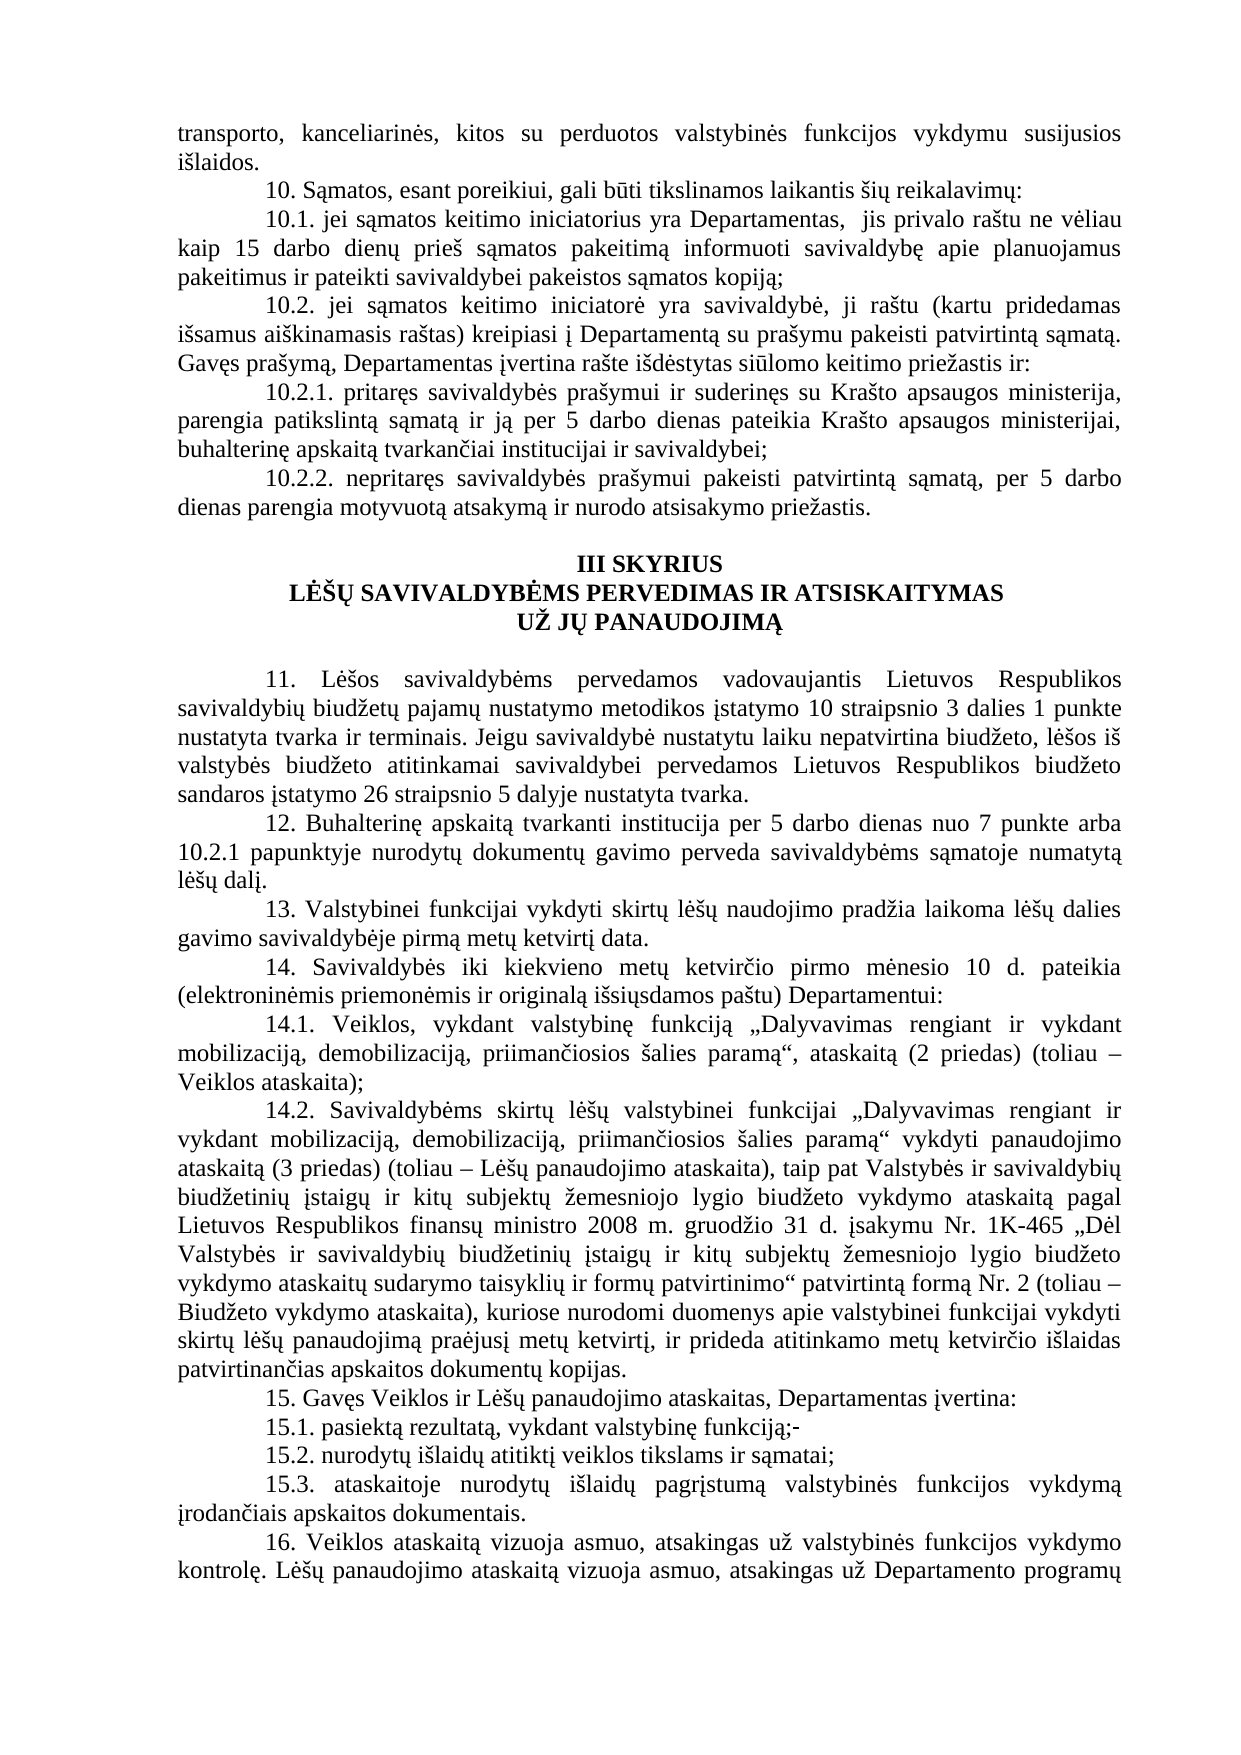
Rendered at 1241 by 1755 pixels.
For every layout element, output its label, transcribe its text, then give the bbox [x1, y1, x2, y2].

text 15. Gavęs Veiklos ir Lėšų panaudojimo ataskaitas, Departamentas įvertina: [177, 1383, 1122, 1412]
text 10.2. jei sąmatos keitimo iniciatorė yra savivaldybė, ji raštu (kartu pridedamas išsamus aiškinamasis raštas) kreipiasi į Departamentą su prašymu pakeisti patvirtintą sąmatą. Gavęs prašymą, Departamentas įvertina rašte išdėstytas siūlomo keitimo priežastis ir: [177, 291, 1122, 377]
text IiI SKYRIUS [177, 549, 1122, 578]
text UŽ jų PANAUDOJIMĄ [177, 607, 1122, 636]
text 14.2. Savivaldybėms skirtų lėšų valstybinei funkcijai „Dalyvavimas rengiant ir vykdant mobilizaciją, demobilizaciją, priimančiosios šalies paramą“ vykdyti panaudojimo ataskaitą (3 priedas) (toliau – Lėšų panaudojimo ataskaita), taip pat Valstybės ir savivaldybių biudžetinių įstaigų ir kitų subjektų žemesniojo lygio biudžeto vykdymo ataskaitą pagal Lietuvos Respublikos finansų ministro 2008 m. gruodžio 31 d. įsakymu Nr. 1K-465 „Dėl Valstybės ir savivaldybių biudžetinių įstaigų ir kitų subjektų žemesniojo lygio biudžeto vykdymo ataskaitų sudarymo taisyklių ir formų patvirtinimo“ patvirtintą formą Nr. 2 (toliau – Biudžeto vykdymo ataskaita), kuriose nurodomi duomenys apie valstybinei funkcijai vykdyti skirtų lėšų panaudojimą praėjusį metų ketvirtį, ir prideda atitinkamo metų ketvirčio išlaidas patvirtinančias apskaitos dokumentų kopijas. [177, 1096, 1122, 1383]
text 15.1. pasiektą rezultatą, vykdant valstybinę funkciją; [177, 1412, 1122, 1441]
text 14.1. Veiklos, vykdant valstybinę funkciją „Dalyvavimas rengiant ir vykdant mobilizaciją, demobilizaciją, priimančiosios šalies paramą“, ataskaitą (2 priedas) (toliau – Veiklos ataskaita); [177, 1009, 1122, 1096]
text 15.3. ataskaitoje nurodytų išlaidų pagrįstumą valstybinės funkcijos vykdymą įrodančiais apskaitos dokumentais. [177, 1469, 1122, 1527]
text 16. Veiklos ataskaitą vizuoja asmuo, atsakingas už valstybinės funkcijos vykdymo kontrolę. Lėšų panaudojimo ataskaitą vizuoja asmuo, atsakingas už Departamento programų [177, 1527, 1122, 1584]
text 10. Sąmatos, esant poreikiui, gali būti tikslinamos laikantis šių reikalavimų: [177, 176, 1122, 204]
text 10.2.1. pritaręs savivaldybės prašymui ir suderinęs su Krašto apsaugos ministerija, parengia patikslintą sąmatą ir ją per 5 darbo dienas pateikia Krašto apsaugos ministerijai, buhalterinę apskaitą tvarkančiai institucijai ir savivaldybei; [177, 377, 1122, 463]
text 15.2. nurodytų išlaidų atitiktį veiklos tikslams ir sąmatai; [177, 1441, 1122, 1469]
text 11. Lėšos savivaldybėms pervedamos vadovaujantis Lietuvos Respublikos savivaldybių biudžetų pajamų nustatymo metodikos įstatymo 10 straipsnio 3 dalies 1 punkte nustatyta tvarka ir terminais. Jeigu savivaldybė nustatytu laiku nepatvirtina biudžeto, lėšos iš valstybės biudžeto atitinkamai savivaldybei pervedamos Lietuvos Respublikos biudžeto sandaros įstatymo 26 straipsnio 5 dalyje nustatyta tvarka. [177, 664, 1122, 808]
text LĖŠŲ SAVIVALDYBĖMS PERVEDIMAS IR ATSISKAITYMAS [177, 578, 1122, 607]
text 12. Buhalterinę apskaitą tvarkanti institucija per 5 darbo dienas nuo 7 punkte arba 10.2.1 papunktyje nurodytų dokumentų gavimo perveda savivaldybėms sąmatoje numatytą lėšų dalį. [177, 808, 1122, 894]
text 13. Valstybinei funkcijai vykdyti skirtų lėšų naudojimo pradžia laikoma lėšų dalies gavimo savivaldybėje pirmą metų ketvirtį data. [177, 894, 1122, 952]
text 14. Savivaldybės iki kiekvieno metų ketvirčio pirmo mėnesio 10 d. pateikia (elektroninėmis priemonėmis ir originalą išsiųsdamos paštu) Departamentui: [177, 952, 1122, 1009]
text transporto, kanceliarinės, kitos su perduotos valstybinės funkcijos vykdymu susijusios išlaidos. [177, 118, 1122, 176]
text 10.1. jei sąmatos keitimo iniciatorius yra Departamentas, jis privalo raštu ne vėliau kaip 15 darbo dienų prieš sąmatos pakeitimą informuoti savivaldybę apie planuojamus pakeitimus ir pateikti savivaldybei pakeistos sąmatos kopiją; [177, 204, 1122, 291]
text 10.2.2. nepritaręs savivaldybės prašymui pakeisti patvirtintą sąmatą, per 5 darbo dienas parengia motyvuotą atsakymą ir nurodo atsisakymo priežastis. [177, 463, 1122, 521]
